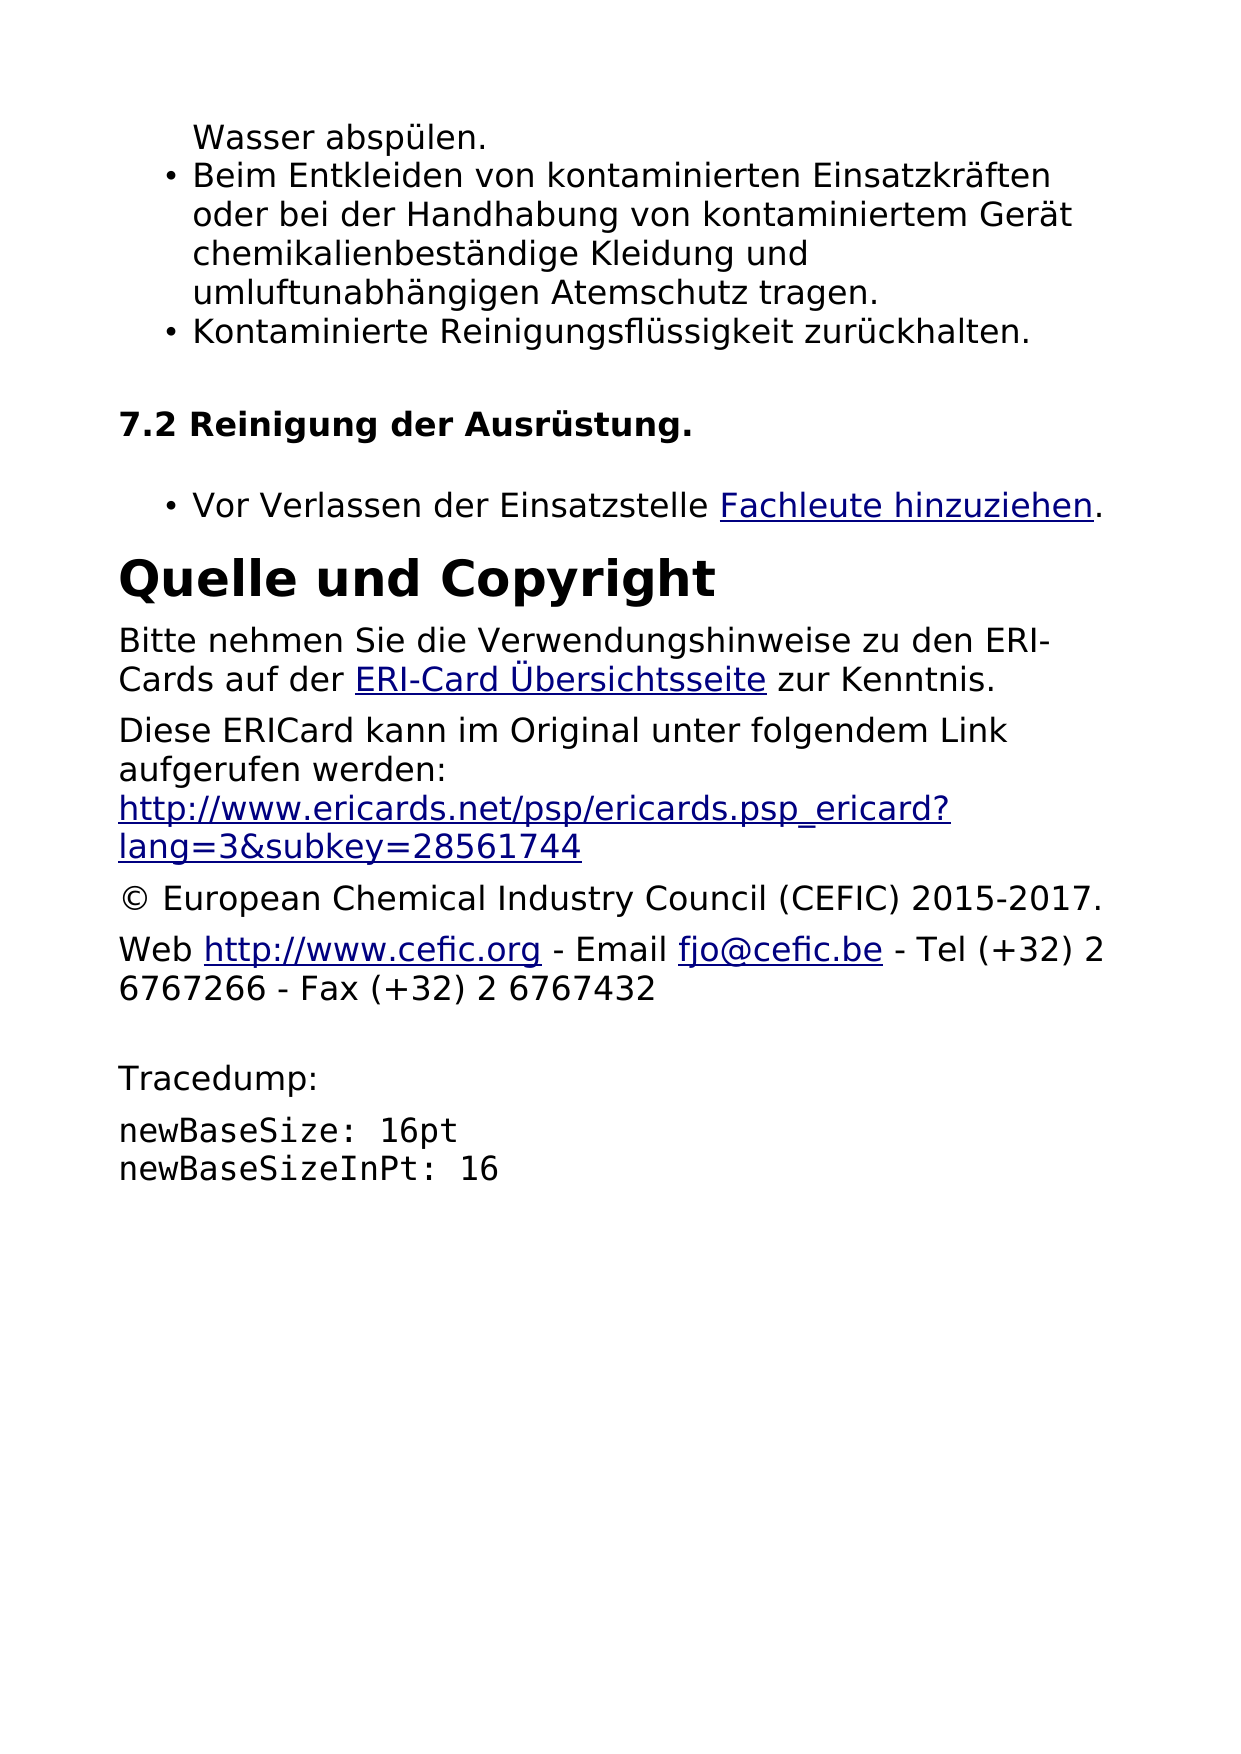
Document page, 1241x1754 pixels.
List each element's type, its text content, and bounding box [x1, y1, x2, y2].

text © European Chemical Industry Council (CEFIC) 2015-2017. [118, 879, 1122, 918]
subtitle 7.2 Reinigung der Ausrüstung. [118, 406, 1122, 444]
text newBaseSize: 16pt newBaseSizeInPt: 16 [118, 1111, 1122, 1189]
list Kontaminierte Reinigungsflüssigkeit zurückhalten. [177, 312, 1122, 351]
text Diese ERICard kann im Original unter folgendem Link aufgerufen werden: http://www.ericards.net/psp/ericards.psp_ericard?lang=3&subkey=28561744 [118, 711, 1122, 867]
list Beim Entkleiden von kontaminierten Einsatzkräften oder bei der Handhabung von kontaminiertem Gerät chemikalienbeständige Kleidung und umluftunabhängigen Atemschutz tragen. [177, 157, 1122, 312]
list Vor Verlassen der Einsatzstelle Fachleute hinzuziehen. [177, 487, 1122, 525]
text Tracedump: [118, 1021, 1122, 1098]
text Bitte nehmen Sie die Verwendungshinweise zu den ERI-Cards auf der ERI-Card Übersichtsseite zur Kenntnis. [118, 621, 1122, 699]
list Wasser abspülen. [177, 118, 1122, 157]
subtitle Quelle und Copyright [118, 550, 1122, 609]
text Web http://www.cefic.org - Email fjo@cefic.be - Tel (+32) 2 6767266 - Fax (+32) 2 6767432 [118, 931, 1122, 1008]
